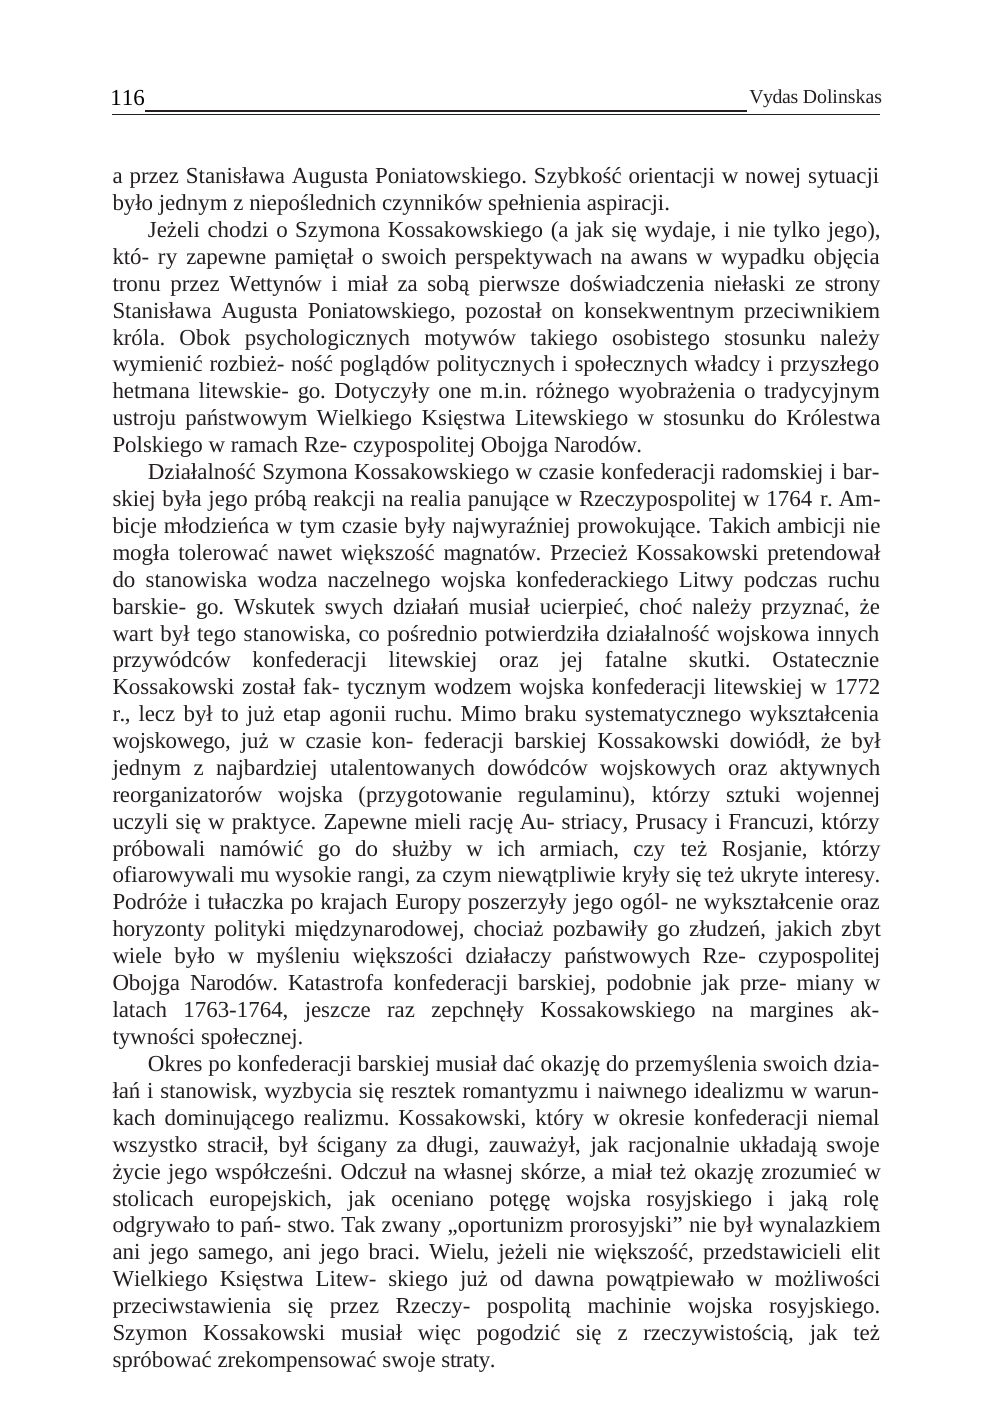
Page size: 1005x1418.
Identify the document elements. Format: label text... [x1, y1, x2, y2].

text Okres po konfederacji barskiej musiał dać okazję do przemyślenia swoich dzia- łań i stanowisk, wyzbycia się resztek romantyzmu i naiwnego idealizmu w warun- kach dominującego realizmu. Kossakowski, który w okresie konfederacji niemal wszystko stracił, był ścigany za długi, zauważył, jak racjonalnie układają swoje życie jego współcześni. Odczuł na własnej skórze, a miał też okazję zrozumieć w stolicach europejskich, jak oceniano potęgę wojska rosyjskiego i jaką rolę odgrywało to pań- stwo. Tak zwany „oportunizm prorosyjski” nie był wynalazkiem ani jego samego, ani jego braci. Wielu, jeżeli nie większość, przedstawicieli elit Wielkiego Księstwa Litew- skiego już od dawna powątpiewało w możliwości przeciwstawienia się przez Rzeczy- pospolitą machinie wojska rosyjskiego. Szymon Kossakowski musiał więc pogodzić się z rzeczywistością, jak też spróbować zrekompensować swoje straty. [112, 1050, 881, 1372]
text Jeżeli chodzi o Szymona Kossakowskiego (a jak się wydaje, i nie tylko jego), któ- ry zapewne pamiętał o swoich perspektywach na awans w wypadku objęcia tronu przez Wettynów i miał za sobą pierwsze doświadczenia niełaski ze strony Stanisława Augusta Poniatowskiego, pozostał on konsekwentnym przeciwnikiem króla. Obok psychologicznych motywów takiego osobistego stosunku należy wymienić rozbież- ność poglądów politycznych i społecznych władcy i przyszłego hetmana litewskie- go. Dotyczyły one m.in. różnego wyobrażenia o tradycyjnym ustroju państwowym Wielkiego Księstwa Litewskiego w stosunku do Królestwa Polskiego w ramach Rze- czypospolitej Obojga Narodów. [112, 216, 881, 457]
text Działalność Szymona Kossakowskiego w czasie konfederacji radomskiej i bar- skiej była jego próbą reakcji na realia panujące w Rzeczypospolitej w 1764 r. Am- bicje młodzieńca w tym czasie były najwyraźniej prowokujące. Takich ambicji nie mogła tolerować nawet większość magnatów. Przecież Kossakowski pretendował do stanowiska wodza naczelnego wojska konfederackiego Litwy podczas ruchu barskie- go. Wskutek swych działań musiał ucierpieć, choć należy przyznać, że wart był tego stanowiska, co pośrednio potwierdziła działalność wojskowa innych przywódców konfederacji litewskiej oraz jej fatalne skutki. Ostatecznie Kossakowski został fak- tycznym wodzem wojska konfederacji litewskiej w 1772 r., lecz był to już etap agonii ruchu. Mimo braku systematycznego wykształcenia wojskowego, już w czasie kon- federacji barskiej Kossakowski dowiódł, że był jednym z najbardziej utalentowanych dowódców wojskowych oraz aktywnych reorganizatorów wojska (przygotowanie regulaminu), którzy sztuki wojennej uczyli się w praktyce. Zapewne mieli rację Au- striacy, Prusacy i Francuzi, którzy próbowali namówić go do służby w ich armiach, czy też Rosjanie, którzy ofiarowywali mu wysokie rangi, za czym niewątpliwie kryły się też ukryte interesy. Podróże i tułaczka po krajach Europy poszerzyły jego ogól- ne wykształcenie oraz horyzonty polityki międzynarodowej, chociaż pozbawiły go złudzeń, jakich zbyt wiele było w myśleniu większości działaczy państwowych Rze- czypospolitej Obojga Narodów. Katastrofa konfederacji barskiej, podobnie jak prze- miany w latach 1763-1764, jeszcze raz zepchnęły Kossakowskiego na margines ak- tywności społecznej. [112, 458, 881, 1049]
text a przez Stanisława Augusta Poniatowskiego. Szybkość orientacji w nowej sytuacji było jednym z niepoślednich czynników spełnienia aspiracji. [112, 162, 881, 216]
